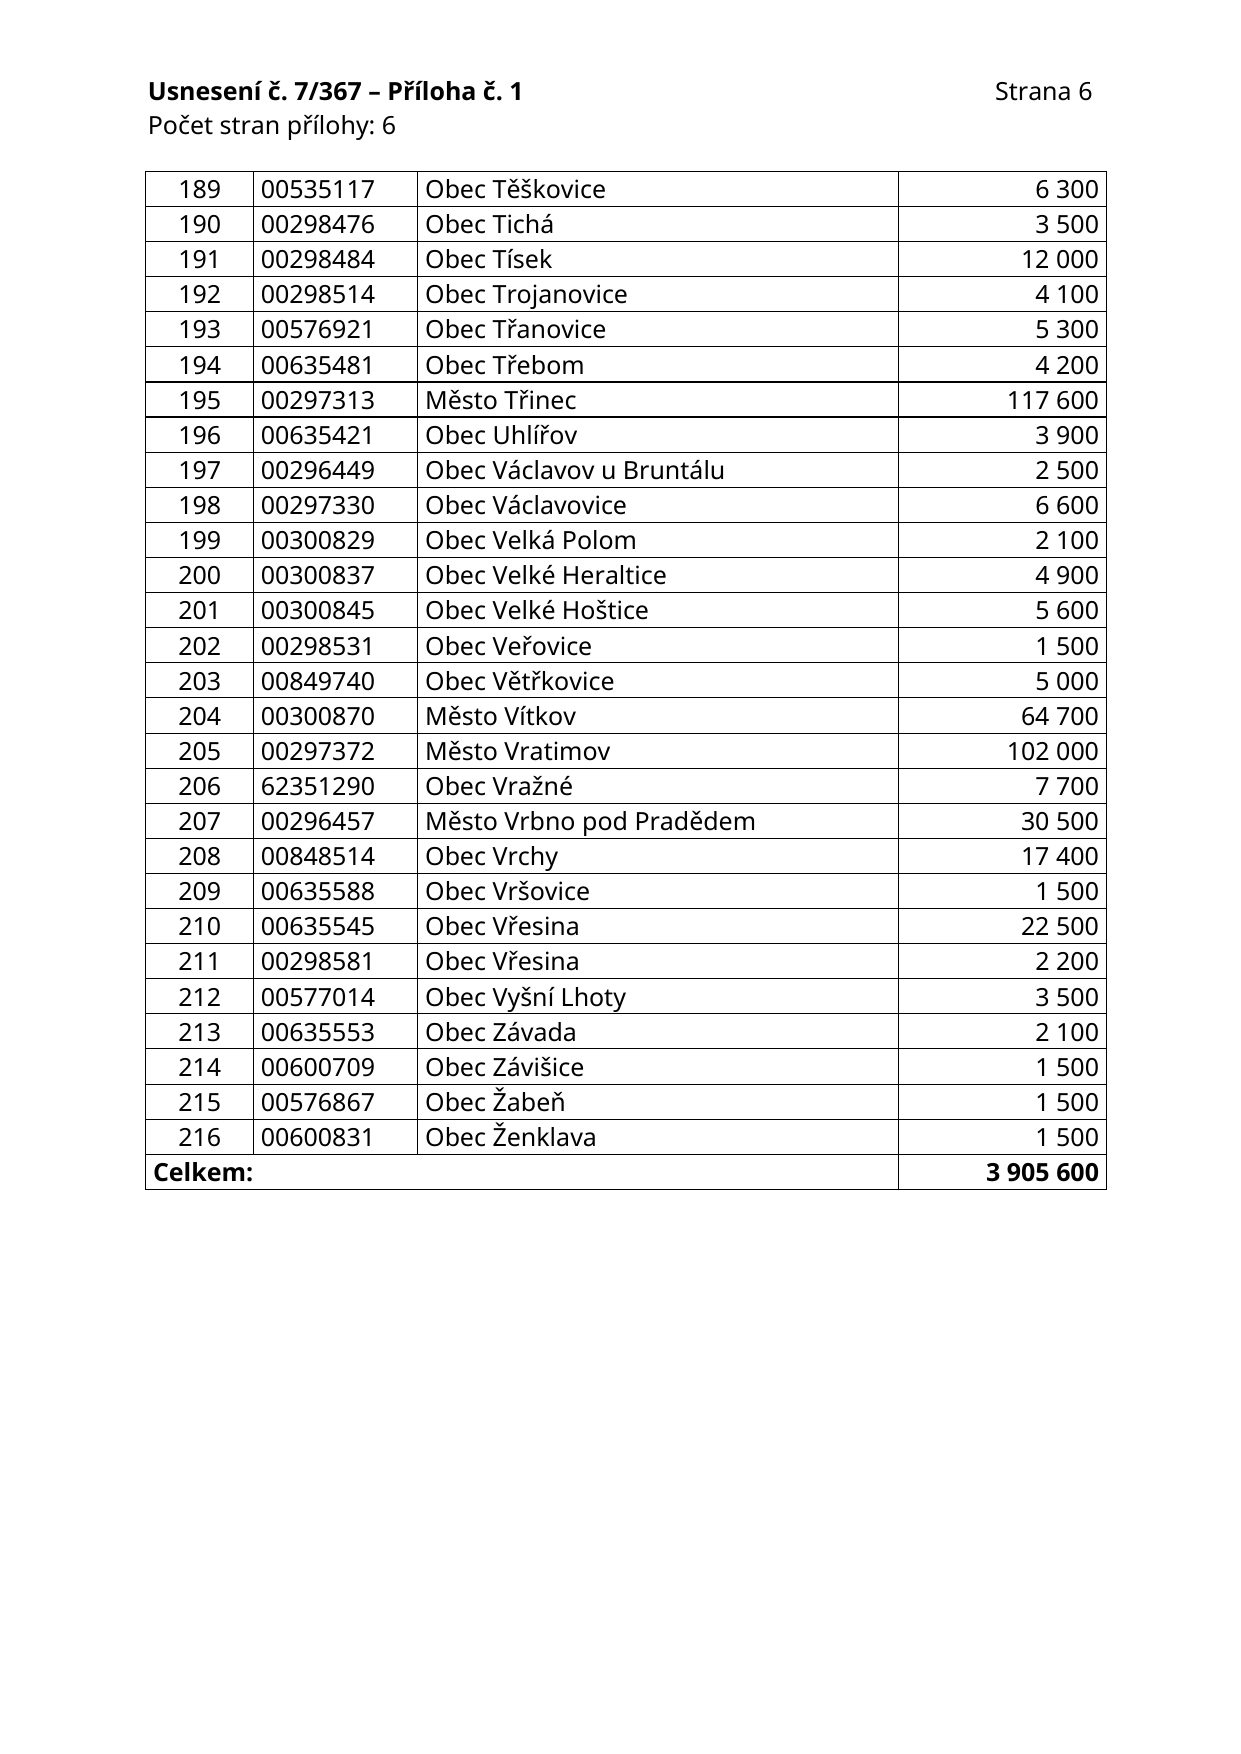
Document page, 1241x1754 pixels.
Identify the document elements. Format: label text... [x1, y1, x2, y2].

table_cell 00297372 [254, 734, 417, 767]
table_cell Obec Velké Hoštice [418, 593, 898, 627]
table_cell Obec Vražné [418, 769, 898, 803]
table_cell 210 [146, 909, 253, 943]
table_cell Obec Třanovice [418, 312, 898, 346]
table_cell Obec Veřovice [418, 628, 898, 662]
table_cell 3 905 600 [899, 1155, 1106, 1189]
table_cell 62351290 [254, 769, 417, 803]
table_cell Obec Žabeň [418, 1085, 898, 1118]
table_cell 00298514 [254, 277, 417, 311]
table_cell Obec Tísek [418, 242, 898, 276]
table_cell 00300870 [254, 698, 417, 732]
table_cell 193 [146, 312, 253, 346]
table_cell 3 500 [899, 979, 1106, 1013]
table_cell 117 600 [899, 383, 1106, 416]
table_cell 00849740 [254, 663, 417, 697]
table_cell 00297330 [254, 488, 417, 522]
table_cell 194 [146, 347, 253, 381]
table_cell Obec Závišice [418, 1049, 898, 1083]
table_cell 00577014 [254, 979, 417, 1013]
table_cell 214 [146, 1049, 253, 1083]
table_cell 12 000 [899, 242, 1106, 276]
table_cell Obec Ženklava [418, 1120, 898, 1154]
table_cell 191 [146, 242, 253, 276]
table_cell 1 500 [899, 628, 1106, 662]
table_cell 205 [146, 734, 253, 767]
table_cell Město Třinec [418, 383, 898, 416]
table_cell 6 600 [899, 488, 1106, 522]
table_cell 00635588 [254, 874, 417, 908]
table_cell 1 500 [899, 1120, 1106, 1154]
table_cell Obec Vřesina [418, 909, 898, 943]
table_cell 5 000 [899, 663, 1106, 697]
table_cell 00300829 [254, 523, 417, 557]
table_cell 30 500 [899, 804, 1106, 838]
table_cell 00298484 [254, 242, 417, 276]
table_cell Obec Těškovice [418, 172, 898, 206]
table_cell Obec Uhlířov [418, 418, 898, 452]
table_cell 192 [146, 277, 253, 311]
table_cell 00635545 [254, 909, 417, 943]
table_cell 00848514 [254, 839, 417, 873]
table_cell 00576867 [254, 1085, 417, 1118]
table_cell Město Vítkov [418, 698, 898, 732]
table_cell 00600831 [254, 1120, 417, 1154]
table_cell 201 [146, 593, 253, 627]
table_cell 4 900 [899, 558, 1106, 592]
table_cell Obec Vršovice [418, 874, 898, 908]
table_cell Obec Trojanovice [418, 277, 898, 311]
table_cell 2 100 [899, 523, 1106, 557]
table_cell 204 [146, 698, 253, 732]
table_cell 00297313 [254, 383, 417, 416]
table_cell 190 [146, 207, 253, 241]
table_cell 1 500 [899, 874, 1106, 908]
table_cell 00635481 [254, 347, 417, 381]
table_cell Obec Velká Polom [418, 523, 898, 557]
table_cell Obec Třebom [418, 347, 898, 381]
table_cell 202 [146, 628, 253, 662]
table_cell 211 [146, 944, 253, 978]
table_cell 00535117 [254, 172, 417, 206]
table_cell Obec Větřkovice [418, 663, 898, 697]
table_cell Město Vratimov [418, 734, 898, 767]
table_cell 102 000 [899, 734, 1106, 767]
table_cell 1 500 [899, 1085, 1106, 1118]
table_cell 3 500 [899, 207, 1106, 241]
table_cell 212 [146, 979, 253, 1013]
table_cell Celkem: [146, 1155, 898, 1189]
table_cell Město Vrbno pod Pradědem [418, 804, 898, 838]
table_cell 203 [146, 663, 253, 697]
table_cell 2 100 [899, 1014, 1106, 1048]
table_cell Obec Velké Heraltice [418, 558, 898, 592]
table_cell 1 500 [899, 1049, 1106, 1083]
table_cell 17 400 [899, 839, 1106, 873]
table_cell 189 [146, 172, 253, 206]
table_cell Obec Vyšní Lhoty [418, 979, 898, 1013]
table_cell 00635553 [254, 1014, 417, 1048]
table_cell Obec Václavovice [418, 488, 898, 522]
table_cell 2 500 [899, 453, 1106, 487]
table_cell 5 600 [899, 593, 1106, 627]
table_cell Obec Václavov u Bruntálu [418, 453, 898, 487]
table_cell 213 [146, 1014, 253, 1048]
table_cell 00296457 [254, 804, 417, 838]
table_cell 00298581 [254, 944, 417, 978]
table_cell Obec Tichá [418, 207, 898, 241]
table_cell 00300845 [254, 593, 417, 627]
table_cell Obec Závada [418, 1014, 898, 1048]
table_cell 216 [146, 1120, 253, 1154]
table_cell 5 300 [899, 312, 1106, 346]
table_cell Obec Vrchy [418, 839, 898, 873]
table_cell 209 [146, 874, 253, 908]
table_cell 4 200 [899, 347, 1106, 381]
table_cell 3 900 [899, 418, 1106, 452]
table_cell 200 [146, 558, 253, 592]
table_cell 197 [146, 453, 253, 487]
table_cell 00635421 [254, 418, 417, 452]
table_cell 00298531 [254, 628, 417, 662]
table_cell 206 [146, 769, 253, 803]
table_cell 2 200 [899, 944, 1106, 978]
table_cell 00296449 [254, 453, 417, 487]
table_cell 00576921 [254, 312, 417, 346]
table_cell 4 100 [899, 277, 1106, 311]
table_cell 6 300 [899, 172, 1106, 206]
table_cell 198 [146, 488, 253, 522]
table_cell 196 [146, 418, 253, 452]
table_cell 207 [146, 804, 253, 838]
table_cell 7 700 [899, 769, 1106, 803]
table_cell 00298476 [254, 207, 417, 241]
table_cell 00300837 [254, 558, 417, 592]
table_cell 215 [146, 1085, 253, 1118]
table_cell 199 [146, 523, 253, 557]
table_cell 00600709 [254, 1049, 417, 1083]
table_cell 22 500 [899, 909, 1106, 943]
table_cell 195 [146, 383, 253, 416]
table_cell Obec Vřesina [418, 944, 898, 978]
table_cell 208 [146, 839, 253, 873]
table_cell 64 700 [899, 698, 1106, 732]
